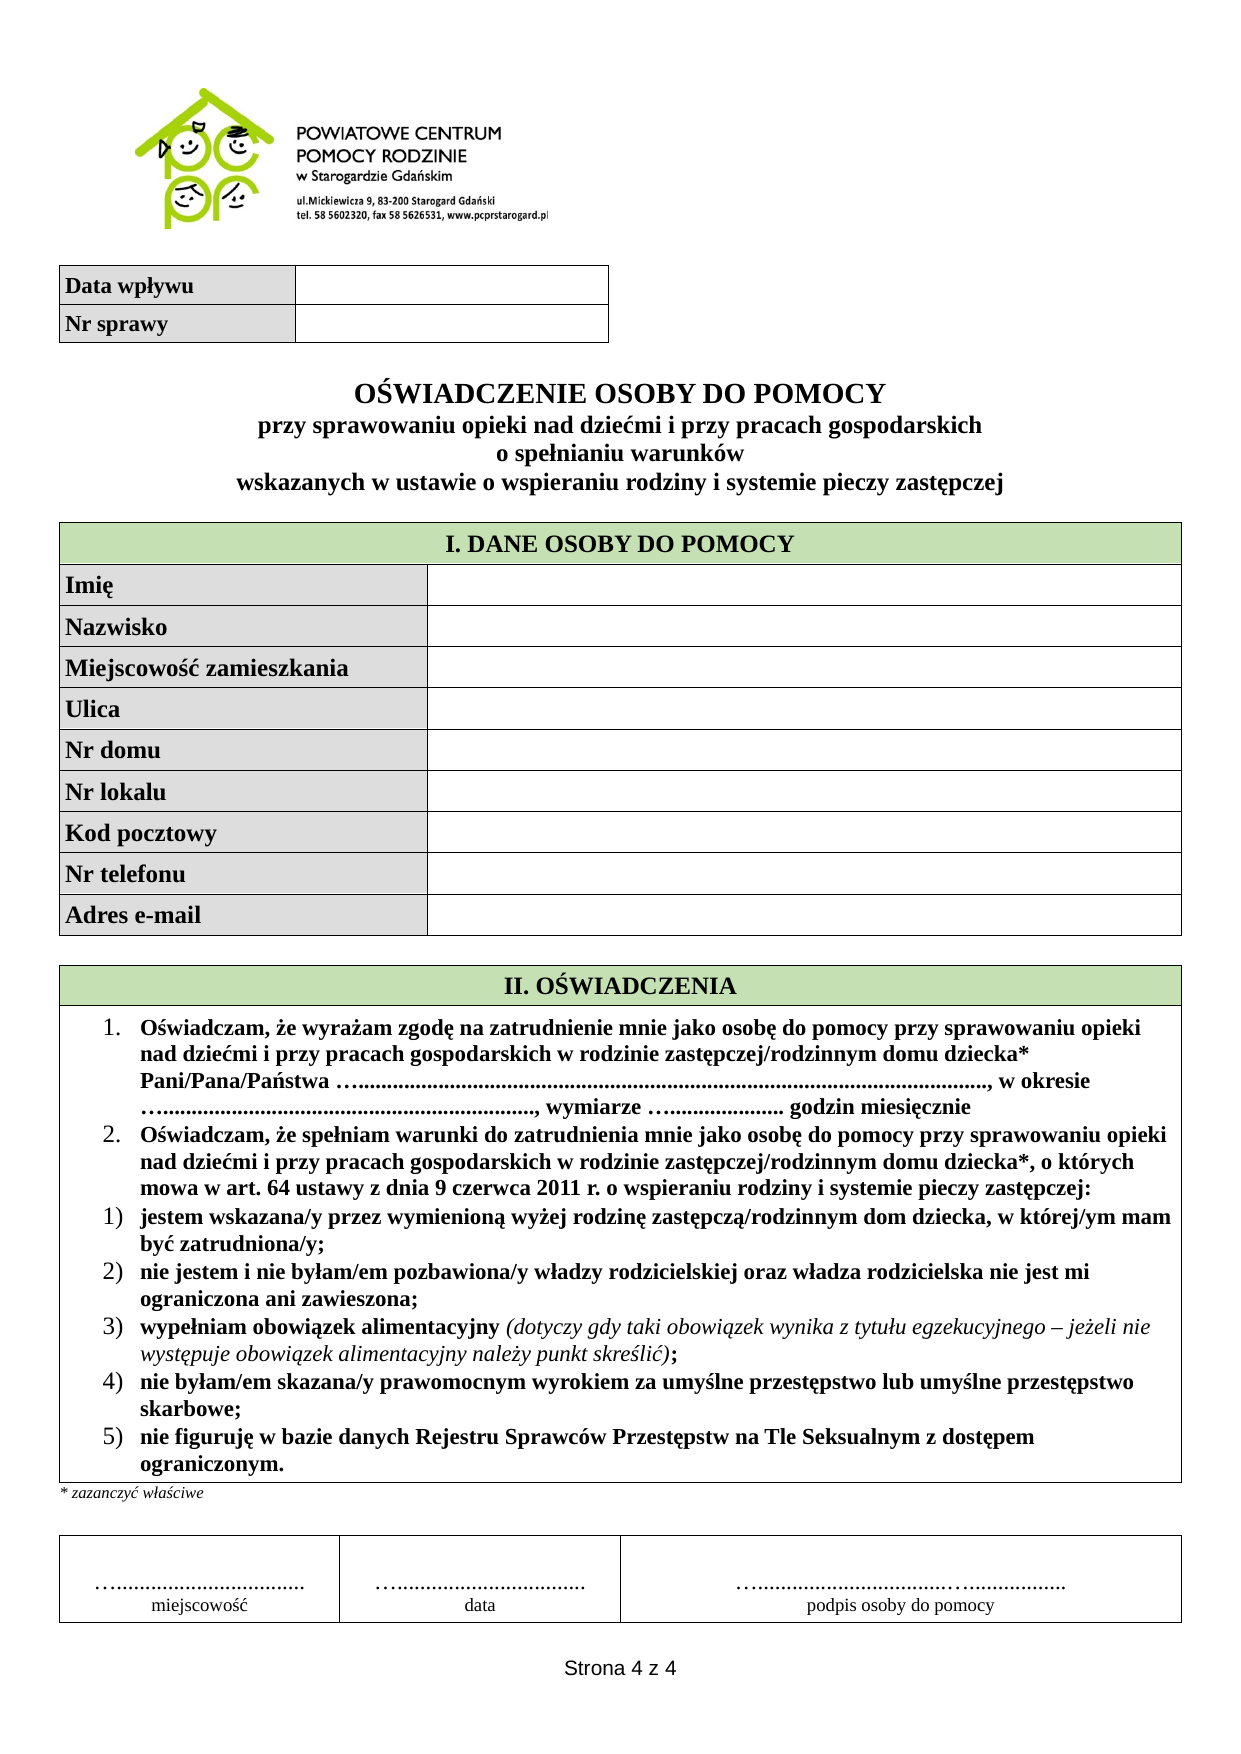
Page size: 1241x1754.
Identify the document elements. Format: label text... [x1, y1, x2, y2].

table_cell Nazwisko [60, 606, 427, 646]
table_cell [428, 606, 1181, 646]
table_cell Nr sprawy [60, 305, 295, 342]
table_cell Kod pocztowy [60, 812, 427, 852]
table_header [296, 266, 608, 304]
table_cell Nr lokalu [60, 771, 427, 811]
table_cell Ulica [60, 688, 427, 728]
table_cell [296, 305, 608, 342]
table_header I. DANE OSOBY DO POMOCY [60, 523, 1181, 563]
text przy sprawowaniu opieki nad dziećmi i przy pracach gospodarskich [59, 410, 1181, 438]
table_cell [428, 565, 1181, 605]
text * zazanczyć właściwe [59, 1483, 1181, 1502]
table_header II. OŚWIADCZENIA [60, 966, 1181, 1005]
table_cell Oświadczam, że wyrażam zgodę na zatrudnienie mnie jako osobę do pomocy przy sprawowaniu opieki nad dziećmi i przy pracach gospodarskich w rodzinie zastępczej/rodzinnym domu dziecka* Pani/Pana/Państwa ….............................................................................................................., w okresie …................................................................., wymiarze ….................... godzin miesięcznie Oświadczam, że spełniam warunki do zatrudnienia mnie jako osobę do pomocy przy sprawowaniu opieki nad dziećmi i przy pracach gospodarskich w rodzinie zastępczej/rodzinnym domu dziecka*, o których mowa w art. 64 ustawy z dnia 9 czerwca 2011 r. o wspieraniu rodziny i systemie pieczy zastępczej: jestem wskazana/y przez wymienioną wyżej rodzinę zastępczą/rodzinnym dom dziecka, w której/ym mam być zatrudniona/y; nie jestem i nie byłam/em pozbawiona/y władzy rodzicielskiej oraz władza rodzicielska nie jest mi ograniczona ani zawieszona; wypełniam obowiązek alimentacyjny (dotyczy gdy taki obowiązek wynika z tytułu egzekucyjnego – jeżeli nie występuje obowiązek alimentacyjny należy punkt skreślić); nie byłam/em skazana/y prawomocnym wyrokiem za umyślne przestępstwo lub umyślne przestępstwo skarbowe; nie figuruję w bazie danych Rejestru Sprawców Przestępstw na Tle Seksualnym z dostępem ograniczonym. [60, 1006, 1181, 1482]
table_header ….................................…................. podpis osoby do pomocy [621, 1536, 1181, 1622]
text wskazanych w ustawie o wspieraniu rodziny i systemie pieczy zastępczej [59, 467, 1181, 496]
table_cell [428, 730, 1181, 770]
table_cell [428, 895, 1181, 935]
table_cell [428, 647, 1181, 687]
table_cell [428, 771, 1181, 811]
table_cell Miejscowość zamieszkania [60, 647, 427, 687]
table_cell [428, 853, 1181, 893]
text o spełnianiu warunków [59, 438, 1181, 467]
table_cell Adres e-mail [60, 895, 427, 935]
table_cell Nr telefonu [60, 853, 427, 893]
text OŚWIADCZENIE OSOBY DO POMOCY [59, 376, 1181, 410]
table_header …................................. data [340, 1536, 620, 1622]
table_cell Imię [60, 565, 427, 605]
table_header Data wpływu [60, 266, 295, 304]
table_header …................................. miejscowość [60, 1536, 339, 1622]
table_cell Nr domu [60, 730, 427, 770]
table_cell [428, 688, 1181, 728]
table_cell [428, 812, 1181, 852]
